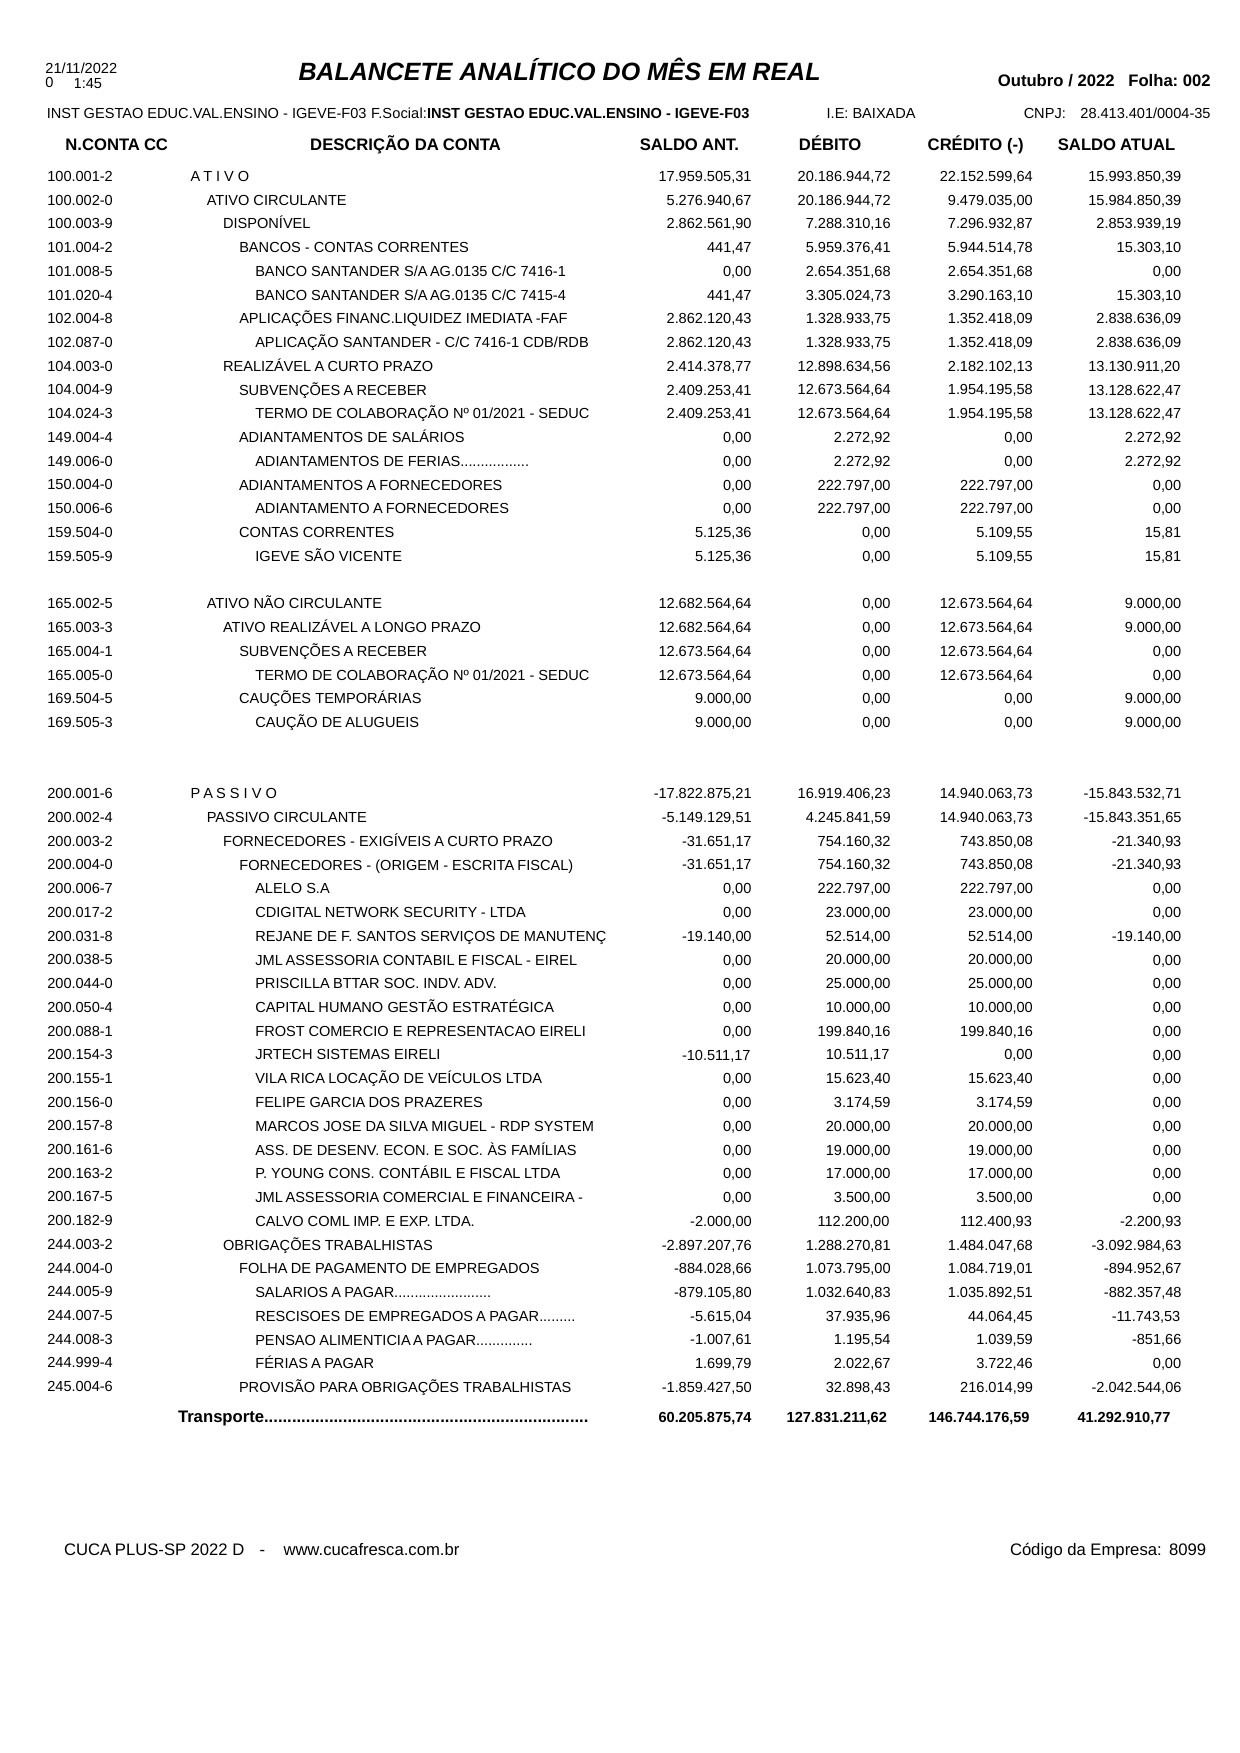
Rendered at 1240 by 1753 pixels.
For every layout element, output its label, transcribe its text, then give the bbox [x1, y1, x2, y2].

text 0,00 [1004, 1047, 1055, 1063]
text 244.999-4 [47, 1355, 134, 1371]
text 0,00 [723, 1166, 773, 1182]
text ATIVO NÃO CIRCULANTE [207, 596, 408, 612]
text CAPITAL HUMANO GESTÃO ESTRATÉGICA [255, 999, 633, 1016]
text 13.128.622,47 [1088, 382, 1203, 398]
text 0,00 [1153, 952, 1203, 968]
text 104.003-0 [47, 358, 134, 374]
text 0,00 [1153, 1166, 1203, 1182]
text 149.006-0 [47, 453, 134, 469]
text ADIANTAMENTOS A FORNECEDORES [239, 477, 614, 493]
text 754.160,32 [817, 833, 912, 849]
text 1.699,79 [695, 1356, 773, 1372]
text 1.954.195,58 [948, 382, 1055, 398]
text 41.292.910,77 [1077, 1409, 1192, 1426]
text OBRIGAÇÕES TRABALHISTAS [223, 1237, 459, 1253]
text 222.797,00 [960, 477, 1055, 493]
text -2.897.207,76 [662, 1237, 773, 1253]
text 2.838.636,09 [1096, 311, 1203, 327]
text 0,00 [1153, 501, 1203, 517]
text 10.511,17 [826, 1047, 912, 1063]
text 200.004-0 [47, 857, 134, 873]
text 244.003-2 [47, 1236, 134, 1253]
text 112.200,00 [817, 1213, 912, 1229]
text 12.898.634,56 [797, 358, 912, 374]
text 200.044-0 [47, 976, 134, 992]
text 2.414.378,77 [666, 358, 773, 375]
text PRISCILLA BTTAR SOC. INDV. ADV. [255, 976, 633, 992]
text I.E: BAIXADA [826, 106, 937, 122]
text 102.087-0 [47, 334, 134, 351]
text -15.843.351,65 [1083, 809, 1203, 826]
text 2.272,92 [834, 429, 912, 446]
text 0,00 [1004, 715, 1054, 731]
text 200.003-2 [47, 833, 134, 849]
text FROST COMERCIO E REPRESENTACAO EIRELI [255, 1023, 633, 1039]
text 7.296.932,87 [948, 216, 1055, 232]
text -19.140,00 [1112, 928, 1203, 944]
text P. YOUNG CONS. CONTÁBIL E FISCAL LTDA [255, 1166, 624, 1182]
text 3.290.163,10 [948, 287, 1055, 303]
text 1.352.418,09 [948, 311, 1055, 327]
text REJANE DE F. SANTOS SERVIÇOS DE MANUTENÇ [255, 928, 633, 944]
text APLICAÇÕES FINANC.LIQUIDEZ IMEDIATA -FAF [239, 311, 615, 327]
text FÉRIAS A PAGAR [255, 1356, 603, 1372]
text PROVISÃO PARA OBRIGAÇÕES TRABALHISTAS [239, 1379, 599, 1396]
text A T I V O [190, 168, 371, 185]
text -17.822.875,21 [653, 786, 773, 802]
text 0,00 [723, 477, 773, 493]
text 159.504-0 [47, 524, 134, 540]
text 23.000,00 [826, 904, 912, 921]
text 12.673.564,64 [939, 667, 1055, 683]
text 100.002-0 [47, 192, 134, 208]
text 0,00 [1153, 1071, 1203, 1087]
text 17.000,00 [968, 1166, 1054, 1182]
text 9:41:45 [75, 77, 140, 91]
text 12.673.564,64 [658, 643, 773, 660]
text - [259, 1540, 283, 1559]
text 150.006-6 [47, 501, 134, 517]
text 9.000,00 [1124, 691, 1203, 707]
text 0,00 [1153, 881, 1203, 897]
text 5.125,36 [695, 525, 773, 541]
text 0,00 [723, 501, 773, 517]
text 0,00 [1153, 1023, 1203, 1039]
text 104.024-3 [47, 406, 134, 422]
text -1.007,61 [690, 1332, 773, 1348]
text 5.125,36 [695, 548, 773, 565]
text 17.959.505,31 [658, 168, 773, 185]
text 754.160,32 [817, 857, 912, 873]
text PENSAO ALIMENTICIA A PAGAR.............. [255, 1332, 603, 1348]
text 2.853.939,19 [1096, 216, 1203, 232]
text 200.088-1 [47, 1023, 134, 1039]
text ATIVO REALIZÁVEL A LONGO PRAZO [223, 620, 509, 636]
text -5.149.129,51 [662, 809, 773, 826]
text 100.003-9 [47, 216, 134, 232]
text 0,00 [862, 548, 912, 565]
text 2.862.120,43 [666, 335, 773, 351]
text 245.004-6 [47, 1379, 134, 1395]
text 12.673.564,64 [939, 620, 1055, 636]
text 0,00 [1153, 1118, 1203, 1134]
text BALANCETE ANALÍTICO DO MÊS EM REAL [298, 58, 845, 86]
text P A S S I V O [190, 786, 301, 802]
text 0,00 [1153, 1094, 1203, 1111]
text 0,00 [862, 643, 912, 660]
text BANCOS - CONTAS CORRENTES [239, 240, 615, 256]
text -882.357,48 [1104, 1284, 1203, 1301]
text 15,81 [1144, 548, 1203, 565]
text 2.272,92 [834, 453, 912, 470]
text ALELO S.A [255, 881, 600, 897]
text 2.654.351,68 [948, 263, 1055, 280]
text 0,00 [862, 596, 912, 612]
text 3.305.024,73 [806, 287, 912, 303]
text 0,00 [723, 904, 773, 921]
text 25.000,00 [826, 976, 912, 992]
text SALDO ANT. [639, 136, 766, 154]
text 150.004-0 [47, 477, 134, 493]
text -21.340,93 [1112, 833, 1203, 849]
text 199.840,16 [817, 1023, 912, 1039]
text TERMO DE COLABORAÇÃO Nº 01/2021 - SEDUC [255, 667, 614, 683]
text 743.850,08 [960, 833, 1055, 849]
text 0,00 [1004, 453, 1054, 470]
text 9.000,00 [1124, 715, 1203, 731]
text 0 [45, 74, 75, 91]
text 1.328.933,75 [806, 311, 912, 327]
text 52.514,00 [826, 928, 912, 944]
text 200.182-9 [47, 1213, 134, 1229]
text -5.615,04 [690, 1308, 773, 1324]
text -3.092.984,63 [1091, 1237, 1203, 1253]
text 200.167-5 [47, 1189, 134, 1205]
text 101.008-5 [47, 263, 134, 280]
text RESCISOES DE EMPREGADOS A PAGAR......... [255, 1308, 603, 1324]
text 165.003-3 [47, 620, 134, 636]
text 2.838.636,09 [1096, 335, 1203, 351]
text -2.200,93 [1120, 1213, 1203, 1229]
text 0,00 [1004, 429, 1055, 446]
text 0,00 [1153, 999, 1203, 1016]
text -884.028,66 [674, 1261, 773, 1277]
text 17.000,00 [826, 1166, 912, 1182]
text 25.000,00 [968, 976, 1055, 992]
text 9.000,00 [695, 715, 773, 731]
text ADIANTAMENTO A FORNECEDORES [255, 501, 614, 517]
text FORNECEDORES - EXIGÍVEIS A CURTO PRAZO [223, 833, 600, 849]
text 0,00 [862, 620, 912, 636]
text 20.000,00 [968, 952, 1055, 968]
text ASS. DE DESENV. ECON. E SOC. ÀS FAMÍLIAS [255, 1142, 624, 1158]
text 0,00 [862, 667, 912, 683]
text 2.409.253,41 [666, 406, 773, 422]
text 441,47 [707, 239, 773, 256]
text 14.940.063,73 [939, 809, 1055, 826]
text 20.000,00 [826, 952, 912, 968]
text -2.000,00 [690, 1213, 773, 1229]
text 0,00 [723, 952, 773, 968]
text 1.032.640,83 [806, 1284, 912, 1301]
text 3.500,00 [834, 1189, 912, 1206]
text 200.038-5 [47, 952, 134, 968]
text DESCRIÇÃO DA CONTA [310, 136, 527, 154]
text SUBVENÇÕES A RECEBER [239, 382, 453, 398]
text N.CONTA CC [65, 136, 195, 154]
text CALVO COML IMP. E EXP. LTDA. [255, 1213, 624, 1229]
text -21.340,93 [1112, 857, 1203, 873]
text REALIZÁVEL A CURTO PRAZO [223, 358, 615, 374]
text 0,00 [723, 999, 773, 1016]
text 1.954.195,58 [948, 406, 1055, 422]
text 9.479.035,00 [948, 192, 1055, 208]
text 200.017-2 [47, 904, 134, 921]
text 0,00 [723, 263, 773, 280]
text 0,00 [1153, 1047, 1203, 1063]
text 13.128.622,47 [1088, 406, 1203, 422]
text FELIPE GARCIA DOS PRAZERES [255, 1094, 569, 1111]
text 13.130.911,20 [1088, 358, 1203, 375]
text 101.004-2 [47, 239, 134, 256]
text 3.722,46 [976, 1356, 1054, 1372]
text 60.205.875,74 [658, 1409, 773, 1426]
text ATIVO CIRCULANTE [207, 192, 371, 208]
text www.cucafresca.com.br [283, 1540, 485, 1559]
text 5.109,55 [976, 548, 1054, 565]
text TERMO DE COLABORAÇÃO Nº 01/2021 - SEDUC [255, 406, 614, 422]
text 22.152.599,64 [939, 168, 1055, 185]
text ADIANTAMENTOS DE SALÁRIOS [239, 430, 614, 446]
text DISPONÍVEL [223, 216, 332, 232]
text 0,00 [1153, 904, 1203, 921]
text CAUÇÃO DE ALUGUEIS [255, 715, 444, 731]
text 200.161-6 [47, 1141, 134, 1158]
text SALARIOS A PAGAR........................ [255, 1284, 567, 1301]
text 15.303,10 [1116, 287, 1203, 303]
text 104.004-9 [47, 382, 134, 398]
text 20.186.944,72 [797, 168, 912, 185]
text 20.186.944,72 [797, 192, 912, 208]
text 0,00 [723, 1142, 773, 1158]
text 5.944.514,78 [948, 239, 1055, 256]
text 244.005-9 [47, 1284, 134, 1300]
text 37.935,96 [826, 1308, 912, 1324]
text 4.245.841,59 [806, 809, 912, 826]
text 1.195,54 [834, 1332, 912, 1348]
text DÉBITO [799, 136, 887, 154]
text 2.862.120,43 [666, 311, 773, 327]
text FOLHA DE PAGAMENTO DE EMPREGADOS [239, 1261, 567, 1277]
text 0,00 [862, 714, 912, 731]
text PASSIVO CIRCULANTE [207, 809, 392, 826]
text 199.840,16 [960, 1023, 1055, 1039]
text 244.007-5 [47, 1308, 134, 1324]
text 244.008-3 [47, 1331, 134, 1347]
text 44.064,45 [968, 1308, 1055, 1324]
text CDIGITAL NETWORK SECURITY - LTDA [255, 904, 633, 921]
text 0,00 [1153, 643, 1203, 660]
text INST GESTAO EDUC.VAL.ENSINO - IGEVE-F03 F.Social:INST GESTAO EDUC.VAL.ENSINO - IGEVE-F03 [47, 106, 781, 122]
text 0,00 [1004, 691, 1055, 707]
text -11.743,53 [1112, 1308, 1203, 1324]
text 1.352.418,09 [948, 334, 1055, 351]
text 200.031-8 [47, 928, 134, 944]
text 52.514,00 [968, 928, 1055, 944]
text 101.020-4 [47, 287, 134, 303]
text 3.174,59 [976, 1094, 1054, 1111]
text 5.276.940,67 [666, 192, 773, 208]
text 20.000,00 [826, 1118, 912, 1134]
text 159.505-9 [47, 548, 134, 564]
text 0,00 [1153, 263, 1203, 280]
text 2.272,92 [1124, 453, 1203, 470]
text 15.993.850,39 [1088, 168, 1203, 185]
text 112.400,93 [960, 1213, 1055, 1229]
text 0,00 [723, 1189, 773, 1206]
text CAUÇÕES TEMPORÁRIAS [239, 691, 614, 707]
text 0,00 [723, 881, 773, 897]
text 12.673.564,64 [797, 406, 912, 422]
text 15.984.850,39 [1088, 192, 1203, 208]
text 200.163-2 [47, 1165, 134, 1182]
text 165.002-5 [47, 596, 134, 612]
text 0,00 [723, 429, 773, 446]
text 146.744.176,59 [928, 1409, 1052, 1426]
text 2.654.351,68 [806, 263, 912, 280]
text 0,00 [1153, 667, 1203, 683]
text SUBVENÇÕES A RECEBER [239, 643, 509, 660]
text CONTAS CORRENTES [239, 524, 614, 541]
text 0,00 [1153, 1189, 1203, 1206]
text 169.504-5 [47, 691, 134, 707]
text -894.952,67 [1104, 1261, 1203, 1277]
text CNPJ: 28.413.401/0004-35 [1023, 106, 1236, 122]
text 5.959.376,41 [806, 239, 912, 256]
text 2.862.561,90 [666, 216, 773, 232]
text Transporte...................................................................... [178, 1408, 614, 1427]
text -851,66 [1132, 1332, 1203, 1348]
text 222.797,00 [817, 477, 912, 493]
text 0,00 [723, 453, 773, 470]
text 15.623,40 [826, 1070, 912, 1087]
text 0,00 [1153, 477, 1203, 493]
text MARCOS JOSE DA SILVA MIGUEL - RDP SYSTEM [255, 1118, 624, 1134]
text 5.109,55 [976, 524, 1055, 541]
text 1.288.270,81 [806, 1237, 912, 1253]
text BANCO SANTANDER S/A AG.0135 C/C 7416-1 [255, 263, 615, 280]
text SALDO ATUAL [1058, 136, 1202, 154]
text 1.035.892,51 [948, 1284, 1055, 1301]
text 20.000,00 [968, 1118, 1054, 1134]
text 12.673.564,64 [939, 596, 1055, 612]
text -879.105,80 [674, 1284, 773, 1301]
text 0,00 [723, 1023, 773, 1039]
text JML ASSESSORIA COMERCIAL E FINANCEIRA - [255, 1189, 624, 1206]
text 23.000,00 [968, 904, 1055, 921]
text 0,00 [723, 1071, 773, 1087]
text 200.050-4 [47, 999, 134, 1015]
text JRTECH SISTEMAS EIRELI [255, 1047, 633, 1063]
text 1.073.795,00 [806, 1261, 912, 1277]
text 12.682.564,64 [658, 596, 773, 612]
text -19.140,00 [682, 928, 773, 944]
text 165.005-0 [47, 667, 134, 683]
text 0,00 [862, 691, 912, 707]
text 3.174,59 [834, 1094, 912, 1110]
text 12.673.564,64 [939, 643, 1055, 660]
text 102.004-8 [47, 311, 134, 327]
text 222.797,00 [960, 881, 1055, 897]
text 15.303,10 [1116, 239, 1203, 256]
text 2 [45, 61, 53, 74]
text 169.505-3 [47, 714, 134, 731]
text 2.409.253,41 [666, 382, 773, 398]
text 12.673.564,64 [797, 382, 912, 398]
text 222.797,00 [817, 881, 912, 897]
text 12.682.564,64 [658, 620, 773, 636]
text 32.898,43 [826, 1379, 912, 1396]
text 200.001-6 [47, 786, 134, 802]
text 1/11/2022 [53, 61, 140, 77]
text 0,00 [723, 1118, 773, 1134]
text 14.940.063,73 [939, 786, 1055, 802]
text 12.673.564,64 [658, 667, 773, 683]
text 216.014,99 [960, 1379, 1055, 1396]
text 1.484.047,68 [948, 1237, 1055, 1253]
text 200.157-8 [47, 1118, 134, 1134]
text 244.004-0 [47, 1260, 134, 1276]
text 9.000,00 [1124, 596, 1203, 612]
text 3.500,00 [976, 1189, 1054, 1206]
text Código da Empresa: 8099 [1010, 1540, 1231, 1559]
text 2.272,92 [1124, 429, 1203, 446]
text 200.006-7 [47, 881, 134, 897]
text 7.288.310,16 [806, 216, 912, 232]
text 2.022,67 [834, 1356, 912, 1372]
text 2.182.102,13 [948, 358, 1055, 374]
text ADIANTAMENTOS DE FERIAS................. [255, 453, 614, 469]
text -31.651,17 [682, 857, 773, 873]
text 149.004-4 [47, 429, 134, 446]
text 19.000,00 [968, 1142, 1054, 1158]
text JML ASSESSORIA CONTABIL E FISCAL - EIREL [255, 952, 633, 968]
text 743.850,08 [960, 857, 1055, 873]
text CRÉDITO (-) [927, 136, 1049, 154]
text Outubro / 2022 Folha: 002 [998, 72, 1233, 90]
text VILA RICA LOCAÇÃO DE VEÍCULOS LTDA [255, 1071, 569, 1087]
text 222.797,00 [960, 501, 1055, 517]
text 10.000,00 [826, 999, 912, 1015]
text 100.001-2 [47, 168, 134, 185]
text 1.039,59 [976, 1332, 1055, 1348]
text -10.511,17 [682, 1047, 773, 1063]
text 165.004-1 [47, 643, 134, 660]
text 200.156-0 [47, 1094, 134, 1110]
text 200.154-3 [47, 1047, 134, 1063]
text 0,00 [862, 524, 912, 541]
text 222.797,00 [817, 501, 912, 517]
text 10.000,00 [968, 999, 1055, 1015]
text 0,00 [1153, 1356, 1203, 1372]
text -2.042.544,06 [1091, 1379, 1203, 1396]
text -31.651,17 [682, 833, 773, 849]
text BANCO SANTANDER S/A AG.0135 C/C 7415-4 [255, 287, 615, 303]
text -1.859.427,50 [662, 1379, 773, 1396]
text 15.623,40 [968, 1071, 1054, 1087]
text 200.002-4 [47, 809, 134, 826]
text 15,81 [1144, 525, 1203, 541]
text 0,00 [723, 1094, 773, 1111]
text 127.831.211,62 [786, 1409, 909, 1426]
text 1.328.933,75 [806, 334, 912, 351]
text 9.000,00 [1124, 620, 1203, 636]
text 1.084.719,01 [948, 1261, 1055, 1277]
text 19.000,00 [826, 1142, 912, 1158]
text CUCA PLUS-SP 2022 D [64, 1540, 259, 1559]
text 16.919.406,23 [797, 786, 912, 802]
text IGEVE SÃO VICENTE [255, 548, 424, 565]
text 200.155-1 [47, 1070, 134, 1087]
text APLICAÇÃO SANTANDER - C/C 7416-1 CDB/RDB [255, 335, 615, 351]
text -15.843.532,71 [1083, 786, 1203, 802]
text 0,00 [723, 976, 773, 992]
text 441,47 [707, 287, 773, 303]
text 9.000,00 [695, 691, 773, 707]
text FORNECEDORES - (ORIGEM - ESCRITA FISCAL) [239, 857, 600, 873]
text 0,00 [1153, 1142, 1203, 1158]
text 0,00 [1153, 976, 1203, 992]
